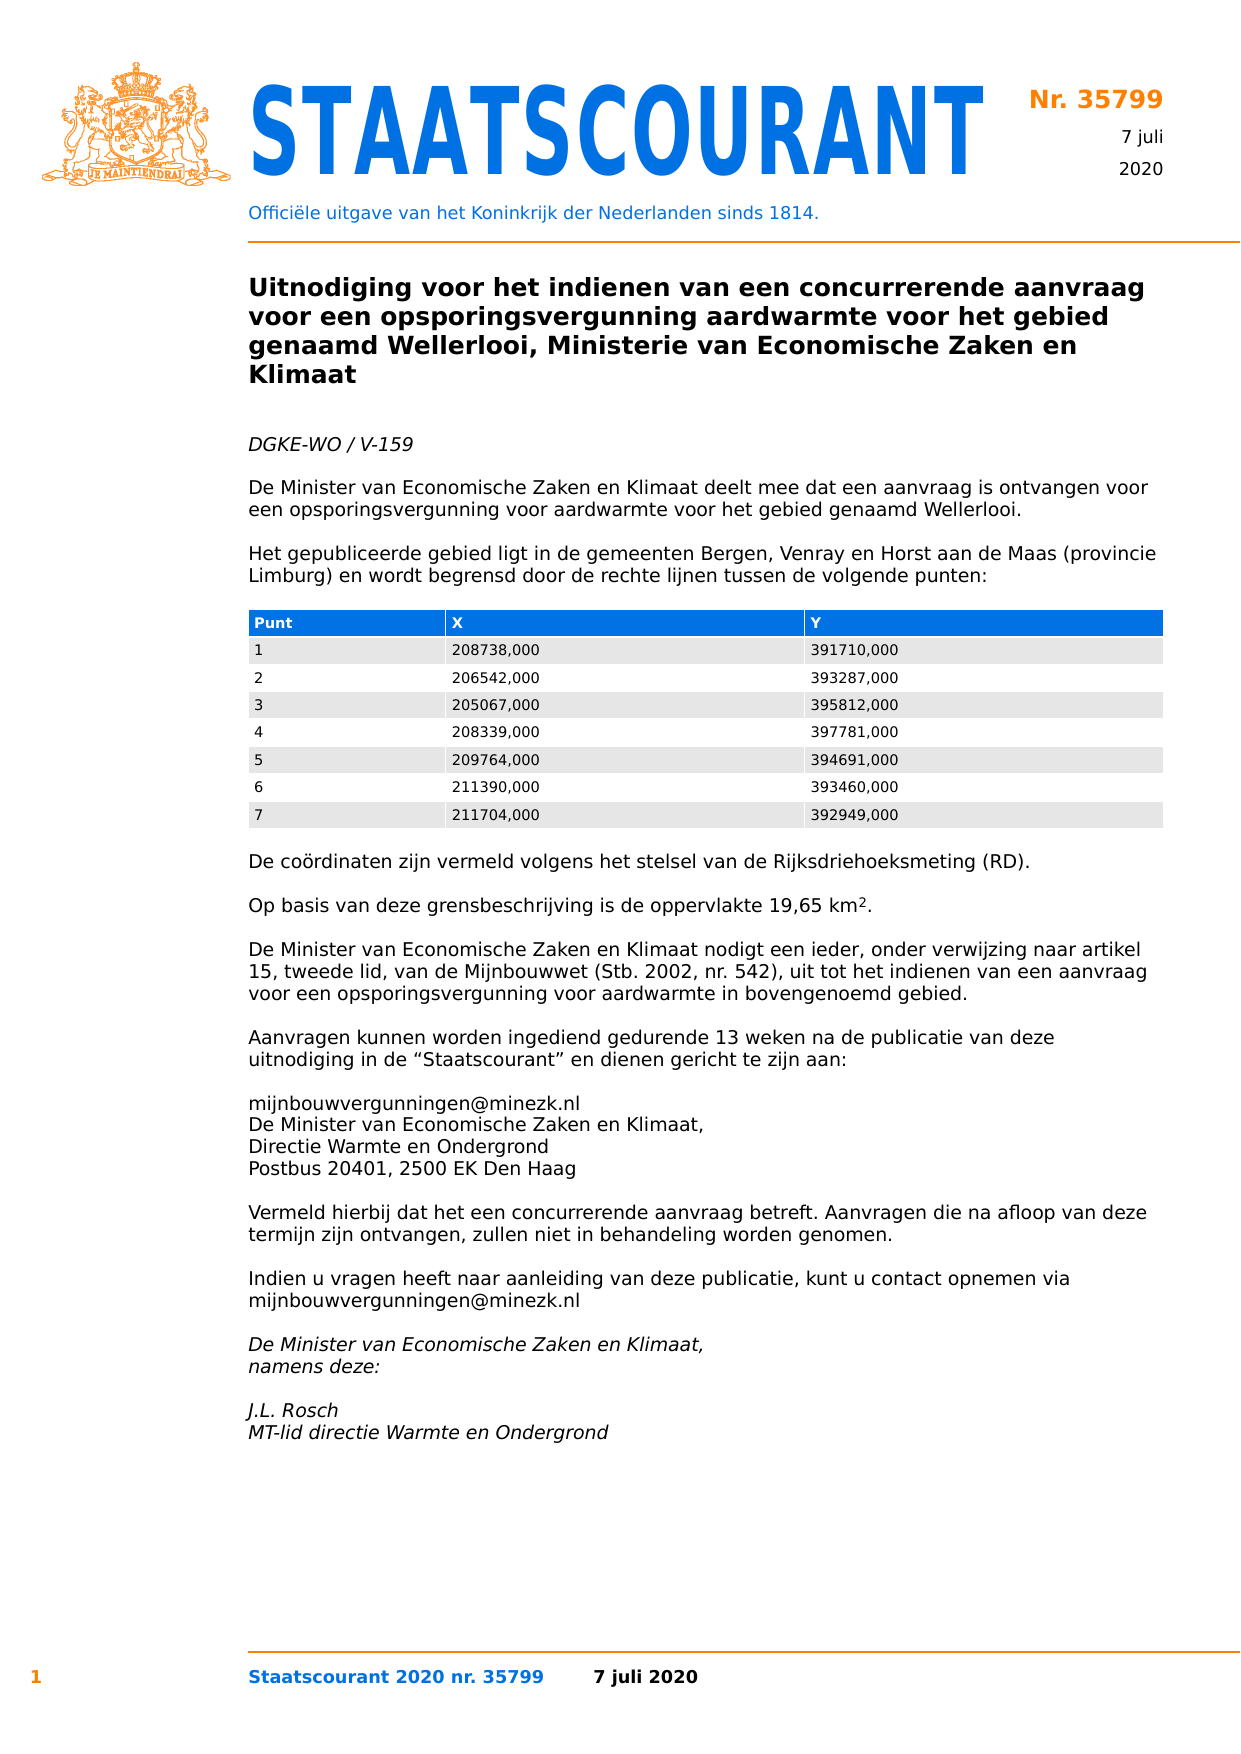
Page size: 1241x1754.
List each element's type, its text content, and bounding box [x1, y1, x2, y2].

text mijnbouwvergunningen@minezk.nl [248, 1092, 1163, 1114]
table_cell Officiële uitgave van het Koninkrijk der Nederlanden sinds 1814. [248, 203, 1240, 241]
table_cell 2 [249, 665, 445, 691]
text De coördinaten zijn vermeld volgens het stelsel van de Rijksdriehoeksmeting (RD). [248, 851, 1163, 873]
text DGKE-WO / V-159 [248, 433, 1163, 455]
table_cell 1 [249, 638, 445, 664]
table_cell 205067,000 [446, 692, 804, 718]
text Het gepubliceerde gebied ligt in de gemeenten Bergen, Venray en Horst aan de Maas (provincie Limburg) en wordt begrensd door de rechte lijnen tussen de volgende punten: [248, 543, 1163, 587]
table_cell 3 [249, 692, 445, 718]
table_cell 211704,000 [446, 802, 804, 828]
table_header X [446, 610, 804, 636]
table_cell 395812,000 [805, 692, 1163, 718]
table_header [25, 62, 248, 241]
subtitle Uitnodiging voor het indienen van een concurrerende aanvraag voor een opsporingsvergunning aardwarmte voor het gebied genaamd Wellerlooi, Ministerie van Economische Zaken en Klimaat [248, 273, 1163, 390]
text Vermeld hierbij dat het een concurrerende aanvraag betreft. Aanvragen die na afloop van deze termijn zijn ontvangen, zullen niet in behandeling worden genomen. [248, 1202, 1163, 1246]
table_cell 391710,000 [805, 638, 1163, 664]
table_cell 392949,000 [805, 802, 1163, 828]
table_cell 209764,000 [446, 747, 804, 773]
text Directie Warmte en Ondergrond [248, 1136, 1163, 1158]
text De Minister van Economische Zaken en Klimaat, [248, 1114, 1163, 1136]
table_cell 206542,000 [446, 665, 804, 691]
text Aanvragen kunnen worden ingediend gedurende 13 weken na de publicatie van deze uitnodiging in de “Staatscourant” en dienen gericht te zijn aan: [248, 1027, 1163, 1071]
table_header Y [805, 610, 1163, 636]
text Op basis van deze grensbeschrijving is de oppervlakte 19,65 km2. [248, 895, 1163, 917]
table_cell 393287,000 [805, 665, 1163, 691]
table_header STAATSCOURANT [248, 62, 998, 203]
table_cell 2020 [998, 153, 1240, 203]
table_cell 6 [249, 774, 445, 801]
table_cell 208339,000 [446, 720, 804, 746]
table_cell 397781,000 [805, 720, 1163, 746]
table_header Punt [249, 610, 445, 636]
text De Minister van Economische Zaken en Klimaat nodigt een ieder, onder verwijzing naar artikel 15, tweede lid, van de Mijnbouwwet (Stb. 2002, nr. 542), uit tot het indienen van een aanvraag voor een opsporingsvergunning voor aardwarmte in bovengenoemd gebied. [248, 939, 1163, 1005]
table_cell 208738,000 [446, 638, 804, 664]
text De Minister van Economische Zaken en Klimaat deelt mee dat een aanvraag is ontvangen voor een opsporingsvergunning voor aardwarmte voor het gebied genaamd Wellerlooi. [248, 477, 1163, 521]
text Indien u vragen heeft naar aanleiding van deze publicatie, kunt u contact opnemen via mijnbouwvergunningen@minezk.nl [248, 1268, 1163, 1312]
table_cell 393460,000 [805, 774, 1163, 801]
table_cell 7 juli [998, 121, 1240, 153]
picture [41, 62, 231, 186]
table_cell 5 [249, 747, 445, 773]
text De Minister van Economische Zaken en Klimaat, namens deze: J.L. Rosch MT-lid directie Warmte en Ondergrond [248, 1334, 1163, 1444]
table_cell 394691,000 [805, 747, 1163, 773]
table_cell 4 [249, 720, 445, 746]
table_cell 7 [249, 802, 445, 828]
table_header Nr. 35799 [998, 62, 1240, 121]
table_cell 211390,000 [446, 774, 804, 801]
text Postbus 20401, 2500 EK Den Haag [248, 1158, 1163, 1180]
